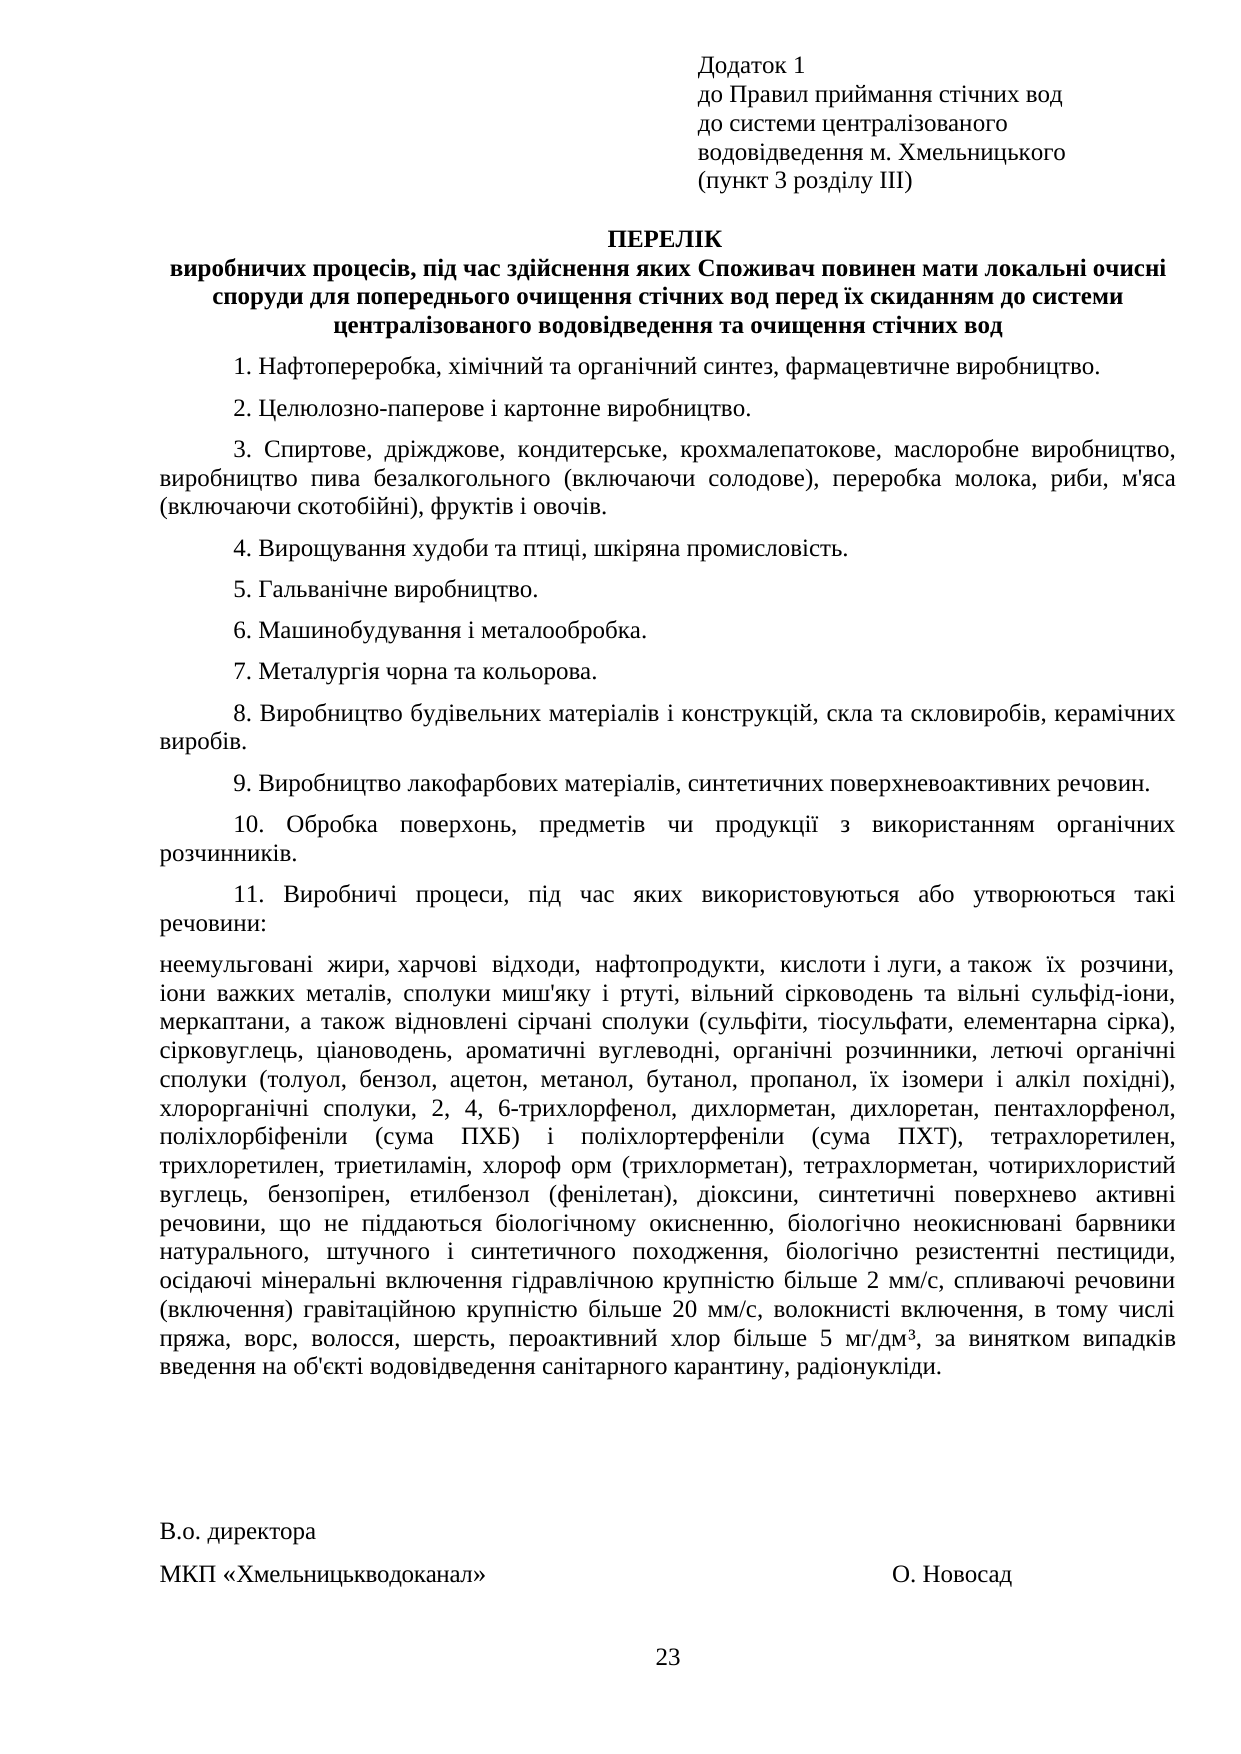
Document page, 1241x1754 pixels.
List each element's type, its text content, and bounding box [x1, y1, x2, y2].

text 1. Нафтопереробка, хімічний та органічний синтез, фармацевтичне виробництво. [159, 351, 1176, 380]
text 8. Виробництво будівельних матеріалів і конструкцій, скла та скловиробів, керамічних виробів. [159, 698, 1176, 755]
text неемульговані жири, харчові відходи, нафтопродукти, кислоти і луги, а також їх розчини, іони важких металів, сполуки миш'яку і ртуті, вільний сірководень та вільні сульфід-іони, меркаптани, а також відновлені сірчані сполуки (сульфіти, тіосульфати, елементарна сірка), сірковуглець, ціановодень, ароматичні вуглеводні, органічні розчинники, летючі органічні сполуки (толуол, бензол, ацетон, метанол, бутанол, пропанол, їх ізомери і алкіл похідні), хлорорганічні сполуки, 2, 4, 6-трихлорфенол, дихлорметан, дихлоретан, пентахлорфенол, поліхлорбіфеніли (сума ПХБ) і поліхлортерфеніли (сума ПХТ), тетрахлоретилен, трихлоретилен, триетиламін, хлороф орм (трихлорметан), тетрахлорметан, чотирихлористий вуглець, бензопірен, етилбензол (фенілетан), діоксини, синтетичні поверхнево активні речовини, що не піддаються біологічному окисненню, біологічно неокиснювані барвники натурального, штучного і синтетичного походження, біологічно резистентні пестициди, осідаючі мінеральні включення гідравлічною крупністю більше 2 мм/с, спливаючі речовини (включення) гравітаційною крупністю більше 20 мм/с, волокнисті включення, в тому числі пряжа, ворс, волосся, шерсть, пероактивний хлор більше 5 мг/дм³, за винятком випадків введення на об'єкті водовідведення санітарного карантину, радіонукліди. [159, 949, 1176, 1380]
text ПЕРЕЛІК виробничих процесів, під час здійснення яких Споживач повинен мати локальні очисні споруди для попереднього очищення стічних вод перед їх скиданням до системи централізованого водовідведення та очищення стічних вод [159, 224, 1176, 339]
table_header Додаток 1 до Правил приймання стічних вод до системи централізованого водовідведення м. Хмельницького (пункт 3 розділу ІІІ) [698, 51, 1176, 224]
text 7. Металургія чорна та кольорова. [159, 656, 1176, 685]
text 3. Спиртове, дріжджове, кондитерське, крохмалепатокове, маслоробне виробництво, виробництво пива безалкогольного (включаючи солодове), переробка молока, риби, м'яса (включаючи скотобійні), фруктів і овочів. [159, 434, 1176, 520]
text 5. Гальванічне виробництво. [159, 574, 1176, 603]
text 11. Виробничі процеси, під час яких використовуються або утворюються такі речовини: [159, 879, 1176, 936]
text В.о. директора [159, 1516, 1176, 1545]
table_header [159, 51, 698, 224]
text 2. Целюлозно-паперове і картонне виробництво. [159, 393, 1176, 421]
text 4. Вирощування худоби та птиці, шкіряна промисловість. [159, 533, 1176, 561]
text 9. Виробництво лакофарбових матеріалів, синтетичних поверхневоактивних речовин. [159, 768, 1176, 796]
text 10. Обробка поверхонь, предметів чи продукції з використанням органічних розчинників. [159, 809, 1176, 866]
text 6. Машинобудування і металообробка. [159, 615, 1176, 644]
text МКП «Хмельницькводоканал» О. Новосад [159, 1558, 1176, 1589]
